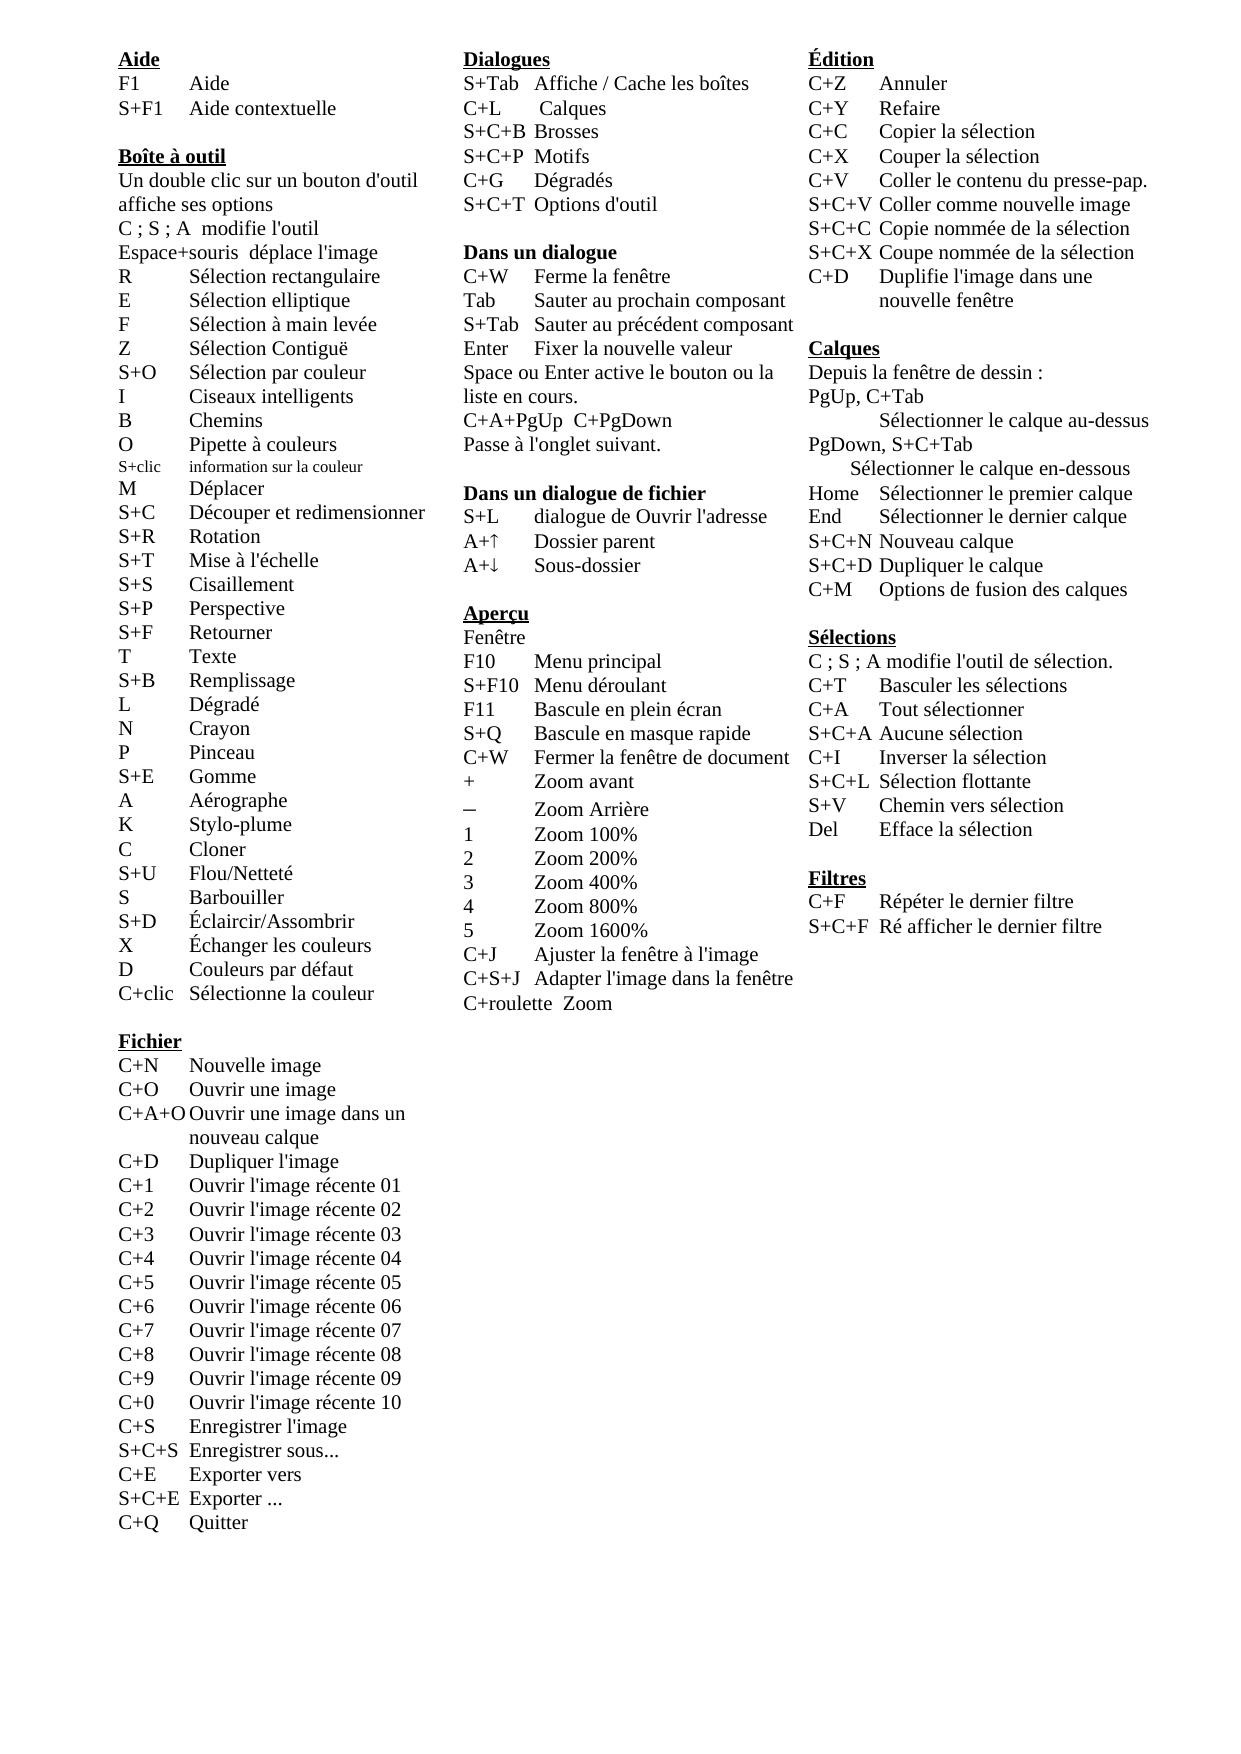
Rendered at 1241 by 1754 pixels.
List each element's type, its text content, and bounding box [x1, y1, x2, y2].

text S+C+V Coller comme nouvelle image [808, 192, 1152, 216]
text C+J Ajuster la fenêtre à l'image [463, 942, 806, 966]
text C+8 Ouvrir l'image récente 08 [118, 1342, 461, 1366]
text C+3 Ouvrir l'image récente 03 [118, 1221, 461, 1246]
text N Crayon [118, 716, 461, 740]
text C+I Inverser la sélection [808, 745, 1152, 769]
text Del Efface la sélection [808, 817, 1152, 841]
text F10 Menu principal [463, 649, 806, 673]
text S+D Éclaircir/Assombrir [118, 909, 461, 933]
text C ; S ; A modifie l'outil de sélection. [808, 649, 1152, 673]
text C+D Dupliquer l'image [118, 1149, 461, 1173]
text S+T Mise à l'échelle [118, 548, 461, 572]
text L Dégradé [118, 692, 461, 716]
text S+C+A Aucune sélection [808, 721, 1152, 745]
text 4 Zoom 800% [463, 894, 806, 918]
text Passe à l'onglet suivant. [463, 432, 806, 456]
text S+V Chemin vers sélection [808, 793, 1152, 817]
text C+roulette Zoom [463, 990, 806, 1014]
text S+clic information sur la couleur [118, 456, 461, 476]
text S+C+B Brosses [463, 119, 806, 143]
text S+C+P Motifs [463, 143, 806, 168]
text S+Q Bascule en masque rapide [463, 721, 806, 745]
text S+C Découper et redimensionner [118, 499, 461, 524]
text C+7 Ouvrir l'image récente 07 [118, 1318, 461, 1342]
text C+A+PgUp C+PgDown [463, 408, 806, 432]
text S+P Perspective [118, 596, 461, 620]
text S+F1 Aide contextuelle [118, 95, 461, 119]
text Fenêtre [463, 625, 806, 649]
text F11 Bascule en plein écran [463, 697, 806, 721]
text S+C+T Options d'outil [463, 192, 806, 216]
text C+O Ouvrir une image [118, 1077, 461, 1101]
text C+S+J Adapter l'image dans la fenêtre [463, 966, 806, 990]
text Aide [118, 47, 461, 71]
text C+D Duplifie l'image dans une nouvelle fenêtre [808, 264, 1152, 312]
text C+W Fermer la fenêtre de document [463, 745, 806, 769]
text S+O Sélection par couleur [118, 360, 461, 384]
text K Stylo-plume [118, 812, 461, 836]
text S+C+D Dupliquer le calque [808, 553, 1152, 577]
text C+W Ferme la fenêtre [463, 264, 806, 288]
text C+9 Ouvrir l'image récente 09 [118, 1366, 461, 1390]
text S+C+S Enregistrer sous... [118, 1438, 461, 1462]
text A+ Dossier parent [463, 528, 806, 553]
text Édition [808, 47, 1152, 71]
text 1 Zoom 100% [463, 822, 806, 846]
text C+V Coller le contenu du presse-pap. [808, 168, 1152, 192]
text End Sélectionner le dernier calque [808, 504, 1152, 528]
text C+4 Ouvrir l'image récente 04 [118, 1246, 461, 1269]
text Sélectionner le calque en-dessous [808, 456, 1152, 480]
text 2 Zoom 200% [463, 846, 806, 870]
text P Pinceau [118, 740, 461, 764]
text Dans un dialogue [463, 240, 806, 264]
text C+E Exporter vers [118, 1462, 461, 1486]
text Tab Sauter au prochain composant [463, 288, 806, 312]
text PgUp, C+Tab Sélectionner le calque au-dessus [808, 384, 1152, 432]
text Espace+souris déplace l'image [118, 240, 461, 264]
text S+F Retourner [118, 620, 461, 644]
text Enter Fixer la nouvelle valeur [463, 336, 806, 360]
text + Zoom avant [463, 769, 806, 793]
text Home Sélectionner le premier calque [808, 480, 1152, 504]
text S+B Remplissage [118, 668, 461, 692]
text S+L dialogue de Ouvrir l'adresse [463, 504, 806, 528]
text Un double clic sur un bouton d'outil affiche ses options [118, 168, 461, 216]
text T Texte [118, 644, 461, 668]
text Calques [808, 336, 1152, 360]
text Fichier [118, 1029, 461, 1053]
text C+0 Ouvrir l'image récente 10 [118, 1390, 461, 1414]
text S+C+E Exporter ... [118, 1486, 461, 1510]
text F Sélection à main levée [118, 312, 461, 336]
text S+F10 Menu déroulant [463, 673, 806, 697]
text F1 Aide [118, 71, 461, 95]
text I Ciseaux intelligents [118, 384, 461, 408]
text E Sélection elliptique [118, 288, 461, 312]
text S+C+F Ré afficher le dernier filtre [808, 913, 1152, 938]
text D Couleurs par défaut [118, 957, 461, 981]
text C+6 Ouvrir l'image récente 06 [118, 1294, 461, 1318]
text S+R Rotation [118, 524, 461, 548]
text C+clic Sélectionne la couleur [118, 981, 461, 1005]
text C ; S ; A modifie l'outil [118, 216, 461, 240]
text S+S Cisaillement [118, 572, 461, 596]
text Filtres [808, 865, 1152, 889]
text O Pipette à couleurs [118, 432, 461, 456]
text C+X Couper la sélection [808, 143, 1152, 168]
text C Cloner [118, 836, 461, 861]
text C+M Options de fusion des calques [808, 577, 1152, 601]
text M Déplacer [118, 476, 461, 499]
text C+5 Ouvrir l'image récente 05 [118, 1269, 461, 1294]
text C+C Copier la sélection [808, 119, 1152, 143]
text Dans un dialogue de fichier [463, 480, 806, 504]
text Depuis la fenêtre de dessin : [808, 360, 1152, 384]
text Dialogues [463, 47, 806, 71]
text C+T Basculer les sélections [808, 673, 1152, 697]
text PgDown, S+C+Tab [808, 432, 1152, 456]
text C+G Dégradés [463, 168, 806, 192]
text Z Sélection Contiguë [118, 336, 461, 360]
text C+Y Refaire [808, 95, 1152, 119]
text C+F Répéter le dernier filtre [808, 889, 1152, 913]
text B Chemins [118, 408, 461, 432]
text R Sélection rectangulaire [118, 264, 461, 288]
text C+L Calques [463, 95, 806, 119]
text S Barbouiller [118, 884, 461, 909]
text S+E Gomme [118, 764, 461, 788]
text C+1 Ouvrir l'image récente 01 [118, 1173, 461, 1197]
text S+C+C Copie nommée de la sélection [808, 216, 1152, 240]
text S+C+X Coupe nommée de la sélection [808, 240, 1152, 264]
text Boîte à outil [118, 143, 461, 168]
text C+2 Ouvrir l'image récente 02 [118, 1197, 461, 1221]
text S+Tab Affiche / Cache les boîtes [463, 71, 806, 95]
text X Échanger les couleurs [118, 933, 461, 957]
text S+C+N Nouveau calque [808, 528, 1152, 553]
text – Zoom Arrière [463, 793, 806, 822]
text C+N Nouvelle image [118, 1053, 461, 1077]
text C+Q Quitter [118, 1510, 461, 1534]
text C+A Tout sélectionner [808, 697, 1152, 721]
text S+U Flou/Netteté [118, 861, 461, 884]
text C+S Enregistrer l'image [118, 1414, 461, 1438]
text Sélections [808, 625, 1152, 649]
text 3 Zoom 400% [463, 870, 806, 894]
text Space ou Enter active le bouton ou la liste en cours. [463, 360, 806, 408]
text S+Tab Sauter au précédent composant [463, 312, 806, 336]
text 5 Zoom 1600% [463, 918, 806, 942]
text C+A+O Ouvrir une image dans un nouveau calque [118, 1101, 461, 1149]
text A Aérographe [118, 788, 461, 812]
text A+ Sous-dossier [463, 553, 806, 577]
text Aperçu [463, 601, 806, 625]
text S+C+L Sélection flottante [808, 769, 1152, 793]
text C+Z Annuler [808, 71, 1152, 95]
